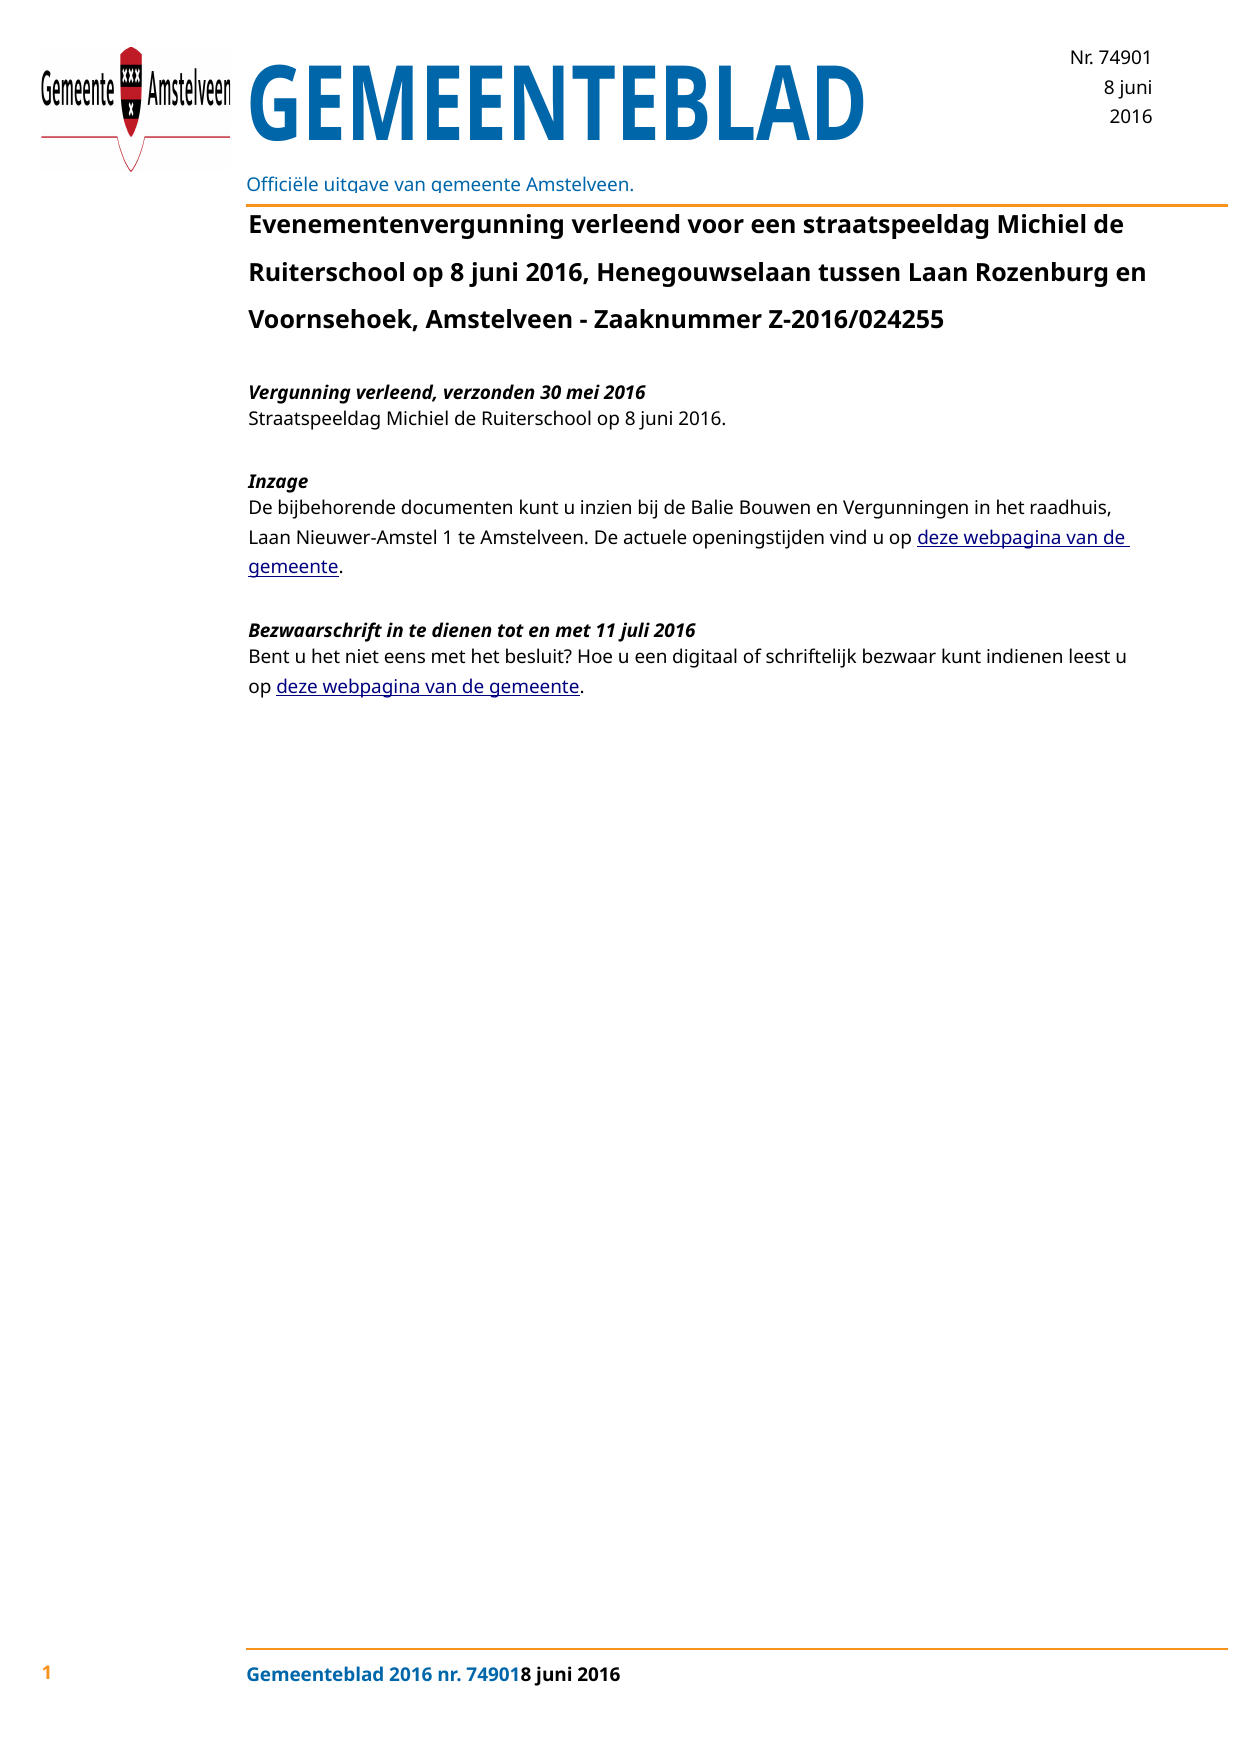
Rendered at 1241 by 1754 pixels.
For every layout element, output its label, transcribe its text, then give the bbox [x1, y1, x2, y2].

text Evenementenvergunning verleend voor een straatspeeldag Michiel de Ruiterschool op 8 juni 2016, Henegouwselaan tussen Laan Rozenburg en Voornsehoek, Amstelveen - Zaaknummer Z-2016/024255 [248, 207, 1152, 336]
text Vergunning verleend, verzonden 30 mei 2016 [248, 379, 1152, 405]
picture [41, 47, 231, 172]
text Bezwaarschrift in te dienen tot en met 11 juli 2016 [248, 618, 1152, 643]
text Inzage [248, 469, 1152, 494]
text Straatspeeldag Michiel de Ruiterschool op 8 juni 2016. [248, 405, 1152, 431]
text De bijbehorende documenten kunt u inzien bij de Balie Bouwen en Vergunningen in het raadhuis, Laan Nieuwer-Amstel 1 te Amstelveen. De actuele openingstijden vind u op deze webpagina van de gemeente. [248, 494, 1152, 579]
text Bent u het niet eens met het besluit? Hoe u een digitaal of schriftelijk bezwaar kunt indienen leest u op deze webpagina van de gemeente. [248, 643, 1152, 699]
